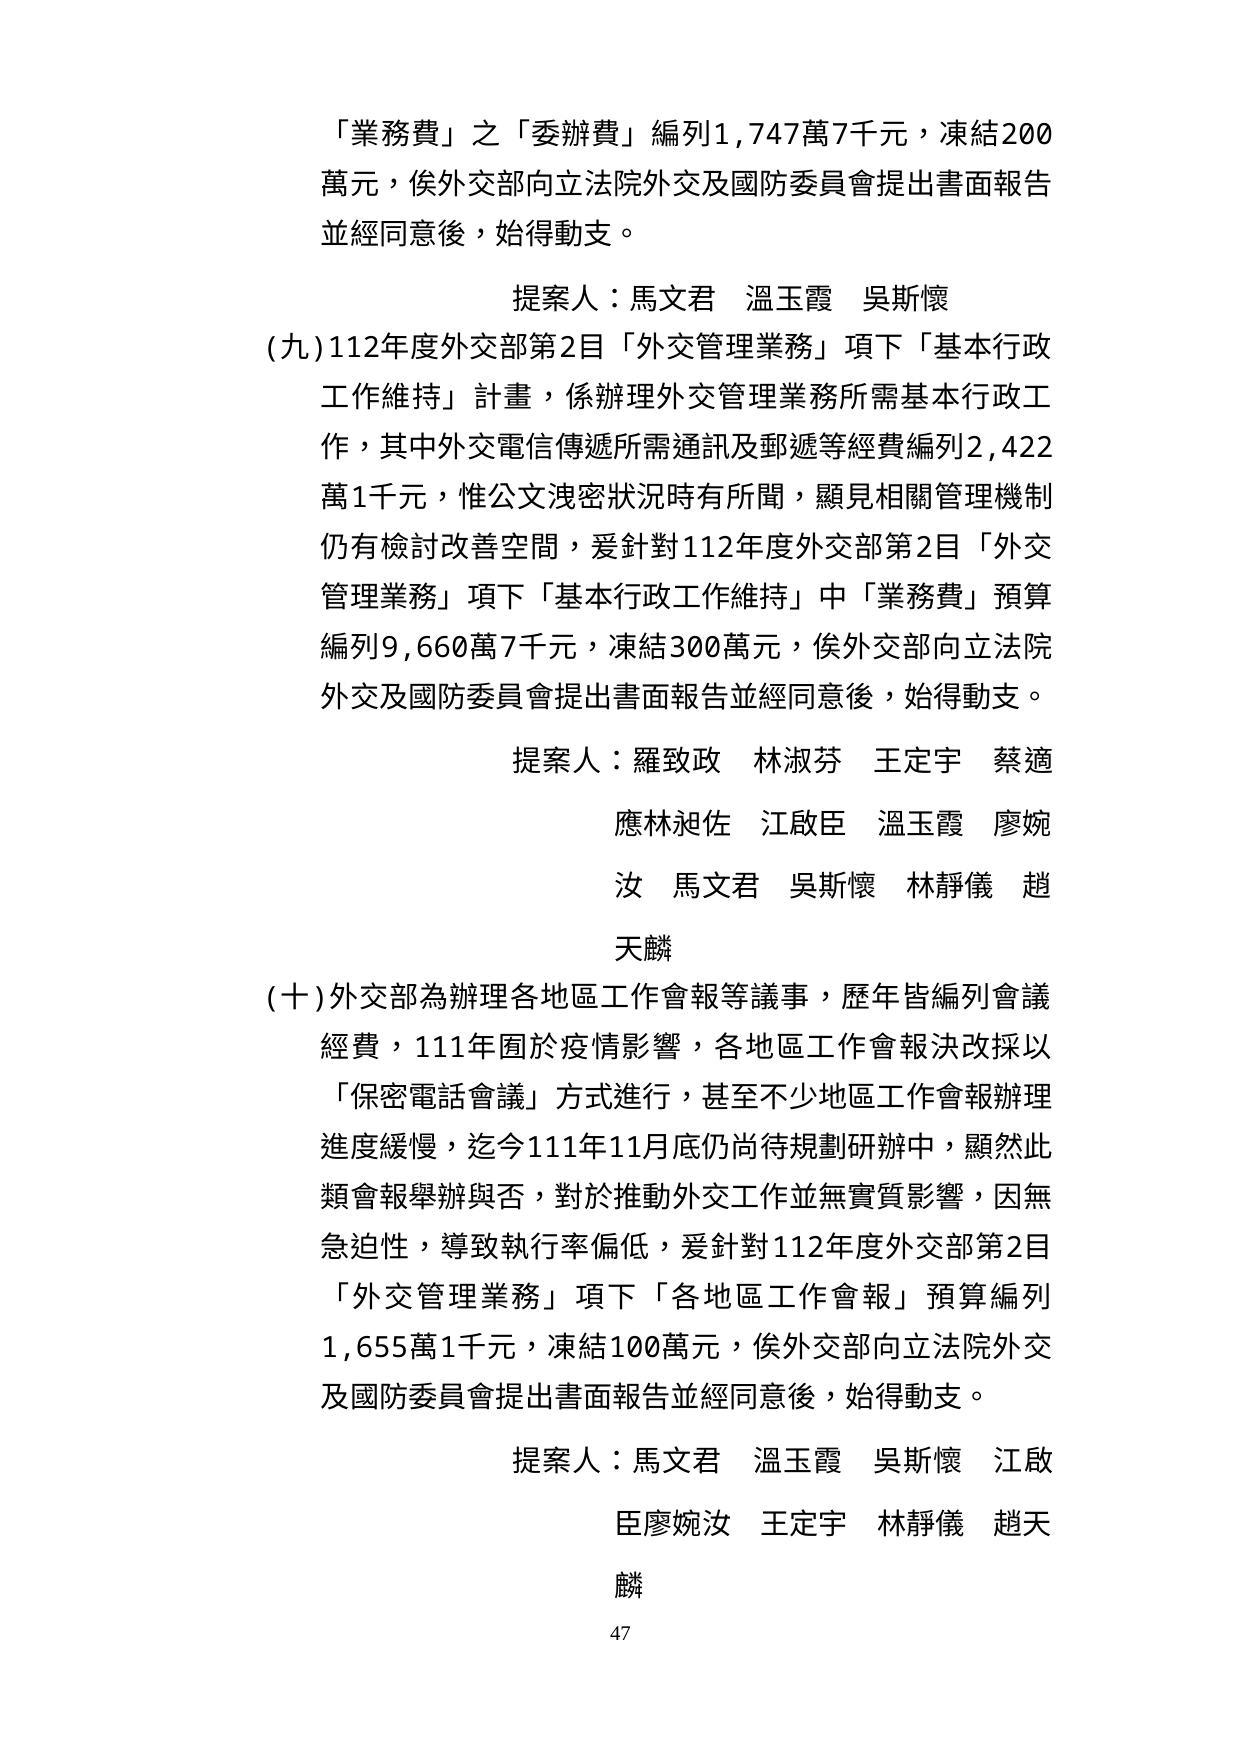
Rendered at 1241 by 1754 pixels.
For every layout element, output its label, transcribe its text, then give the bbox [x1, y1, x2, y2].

text (十)外交部為辦理各地區工作會報等議事，歷年皆編列會議經費，111年囿於疫情影響，各地區工作會報決改採以「保密電話會議」方式進行，甚至不少地區工作會報辦理進度緩慢，迄今111年11月底仍尚待規劃研辦中，顯然此類會報舉辦與否，對於推動外交工作並無實質影響，因無急迫性，導致執行率偏低，爰針對112年度外交部第2目「外交管理業務」項下「各地區工作會報」預算編列1,655萬1千元，凍結100萬元，俟外交部向立法院外交及國防委員會提出書面報告並經同意後，始得動支。 [262, 967, 1053, 1417]
text 提案人：羅致政 林淑芬 王定宇 蔡適應林昶佐 江啟臣 溫玉霞 廖婉汝 馬文君 吳斯懷 林靜儀 趙天麟 [512, 717, 1053, 967]
text 「業務費」之「委辦費」編列1,747萬7千元，凍結200萬元，俟外交部向立法院外交及國防委員會提出書面報告並經同意後，始得動支。 [262, 105, 1053, 255]
text 提案人：馬文君 溫玉霞 吳斯懷 江啟臣廖婉汝 王定宇 林靜儀 趙天麟 [512, 1417, 1053, 1605]
text (九)112年度外交部第2目「外交管理業務」項下「基本行政工作維持」計畫，係辦理外交管理業務所需基本行政工作，其中外交電信傳遞所需通訊及郵遞等經費編列2,422萬1千元，惟公文洩密狀況時有所聞，顯見相關管理機制仍有檢討改善空間，爰針對112年度外交部第2目「外交管理業務」項下「基本行政工作維持」中「業務費」預算編列9,660萬7千元，凍結300萬元，俟外交部向立法院外交及國防委員會提出書面報告並經同意後，始得動支。 [262, 317, 1053, 717]
text 提案人：馬文君 溫玉霞 吳斯懷 [512, 255, 1053, 317]
